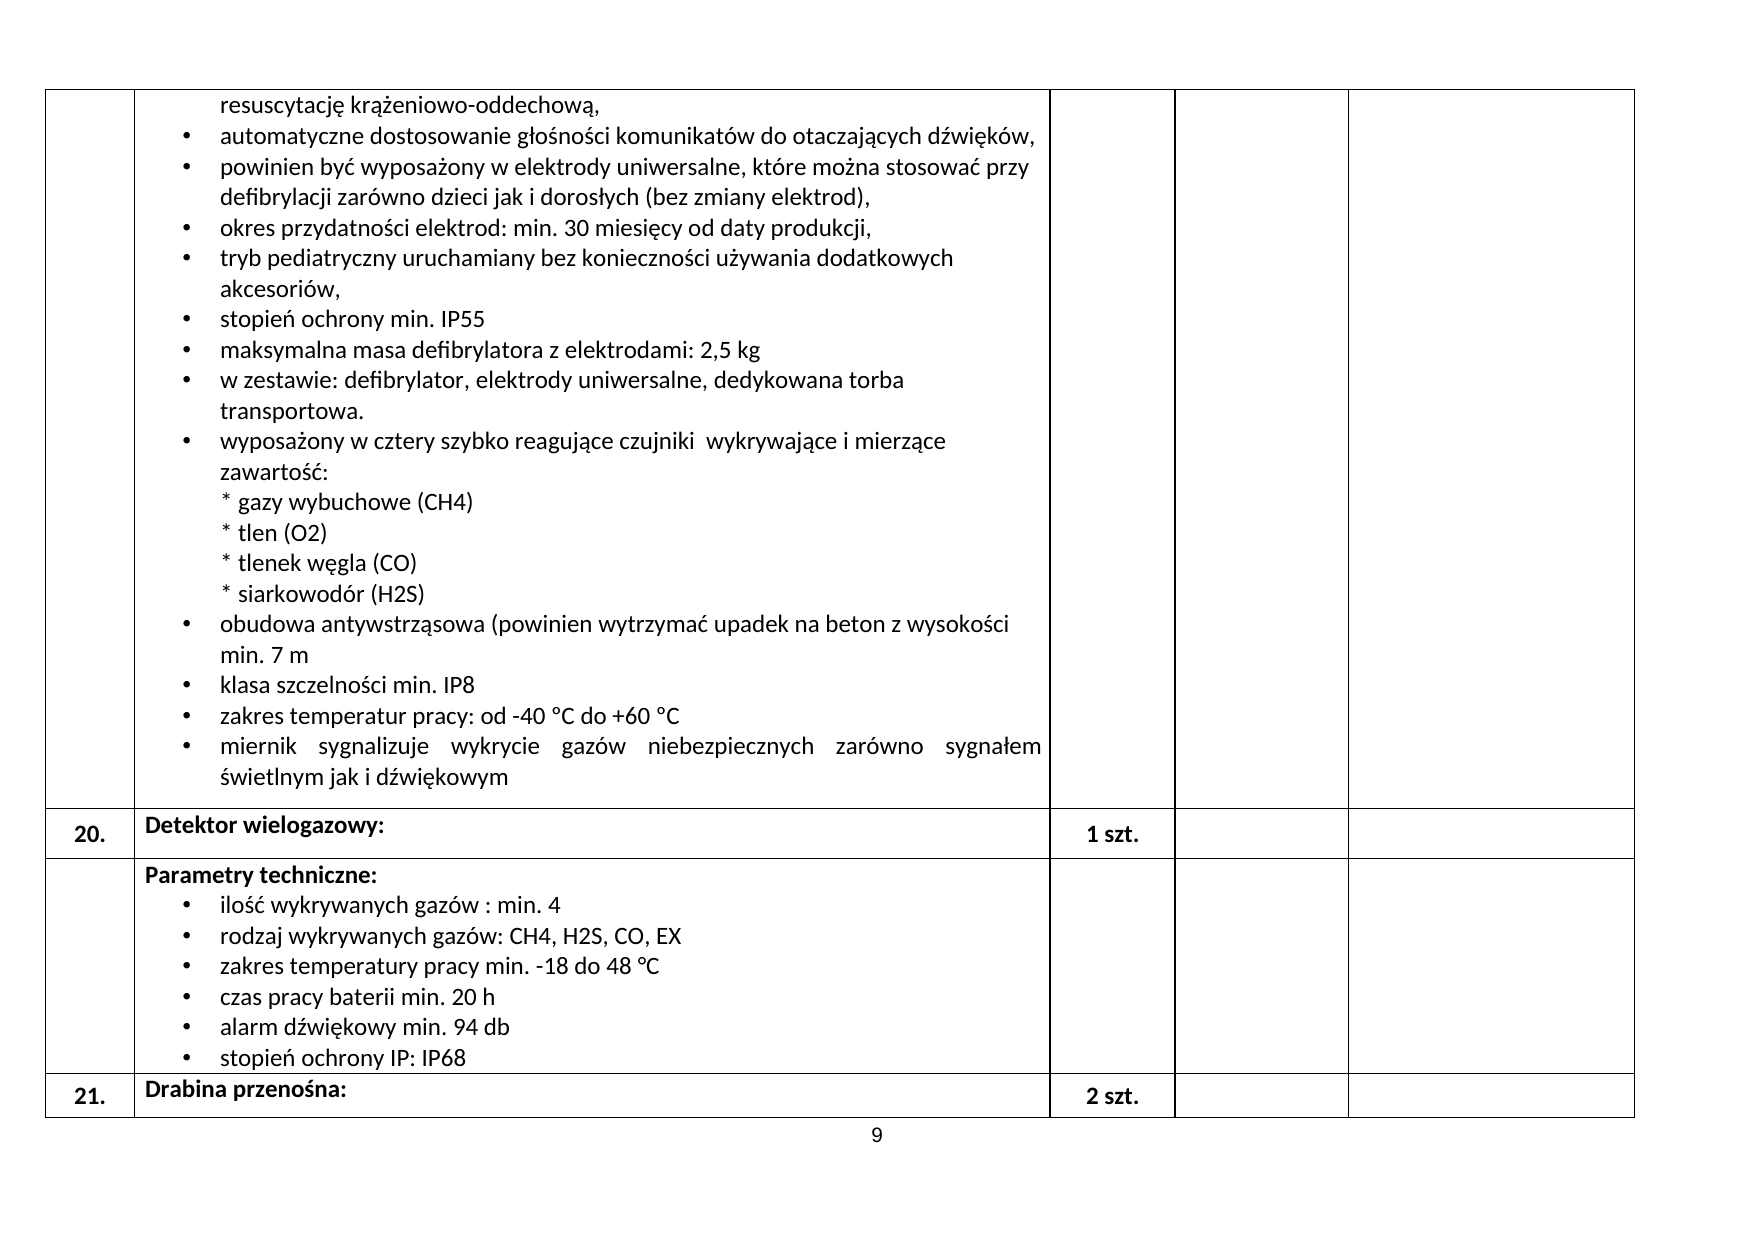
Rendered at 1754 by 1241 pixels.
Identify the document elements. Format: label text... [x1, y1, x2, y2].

table_cell [1051, 859, 1174, 1072]
table_cell Parametry techniczne: sposób zasilania urządzenia: bateria litowo-jonowa ilość defibrylacji maksymalną energią: 200 okres przydatności baterii: min. 5 lat powinien być wyposażony w funkcję doradcy RKO, który za pomocą komunikatów głosowych informuje kiedy i w jakim tempie należy prowadzić resuscytację krążeniowo-oddechową, automatyczne dostosowanie głośności komunikatów do otaczających dźwięków, powinien być wyposażony w elektrody uniwersalne, które można stosować przy defibrylacji zarówno dzieci jak i dorosłych (bez zmiany elektrod), okres przydatności elektrod: min. 30 miesięcy od daty produkcji, tryb pediatryczny uruchamiany bez konieczności używania dodatkowych akcesoriów, stopień ochrony min. IP55 maksymalna masa defibrylatora z elektrodami: 2,5 kg w zestawie: defibrylator, elektrody uniwersalne, dedykowana torba transportowa. wyposażony w cztery szybko reagujące czujniki wykrywające i mierzące zawartość: * gazy wybuchowe (CH4) * tlen (O2) * tlenek węgla (CO) * siarkowodór (H2S) obudowa antywstrząsowa (powinien wytrzymać upadek na beton z wysokości min. 7 m klasa szczelności min. IP8 zakres temperatur pracy: od -40 ºC do +60 ºC miernik sygnalizuje wykrycie gazów niebezpiecznych zarówno sygnałem świetlnym jak i dźwiękowym [135, 90, 1049, 808]
table_cell [46, 859, 134, 1072]
table_cell 1 szt. [1051, 809, 1174, 858]
table_cell [1349, 859, 1634, 1072]
table_cell [1349, 1074, 1634, 1117]
table_cell 2 szt. [1051, 1074, 1174, 1117]
table_cell [1176, 859, 1348, 1072]
table_cell Parametry techniczne: ilość wykrywanych gazów : min. 4 rodzaj wykrywanych gazów: CH4, H2S, CO, EX zakres temperatury pracy min. -18 do 48 °C czas pracy baterii min. 20 h alarm dźwiękowy min. 94 db stopień ochrony IP: IP68 [135, 859, 182, 1072]
table_cell 20. [46, 809, 134, 858]
table_cell Detektor wielogazowy: [135, 809, 1049, 858]
table_cell [1349, 809, 1634, 858]
table_cell [1349, 90, 1634, 808]
table_cell 21. [46, 1074, 134, 1117]
table_cell [46, 90, 134, 808]
table_cell [1176, 1074, 1348, 1117]
table_cell [1051, 90, 1174, 808]
table_cell [1176, 90, 1348, 808]
table_cell Drabina przenośna: [135, 1074, 1049, 1117]
table_cell [1176, 809, 1348, 858]
